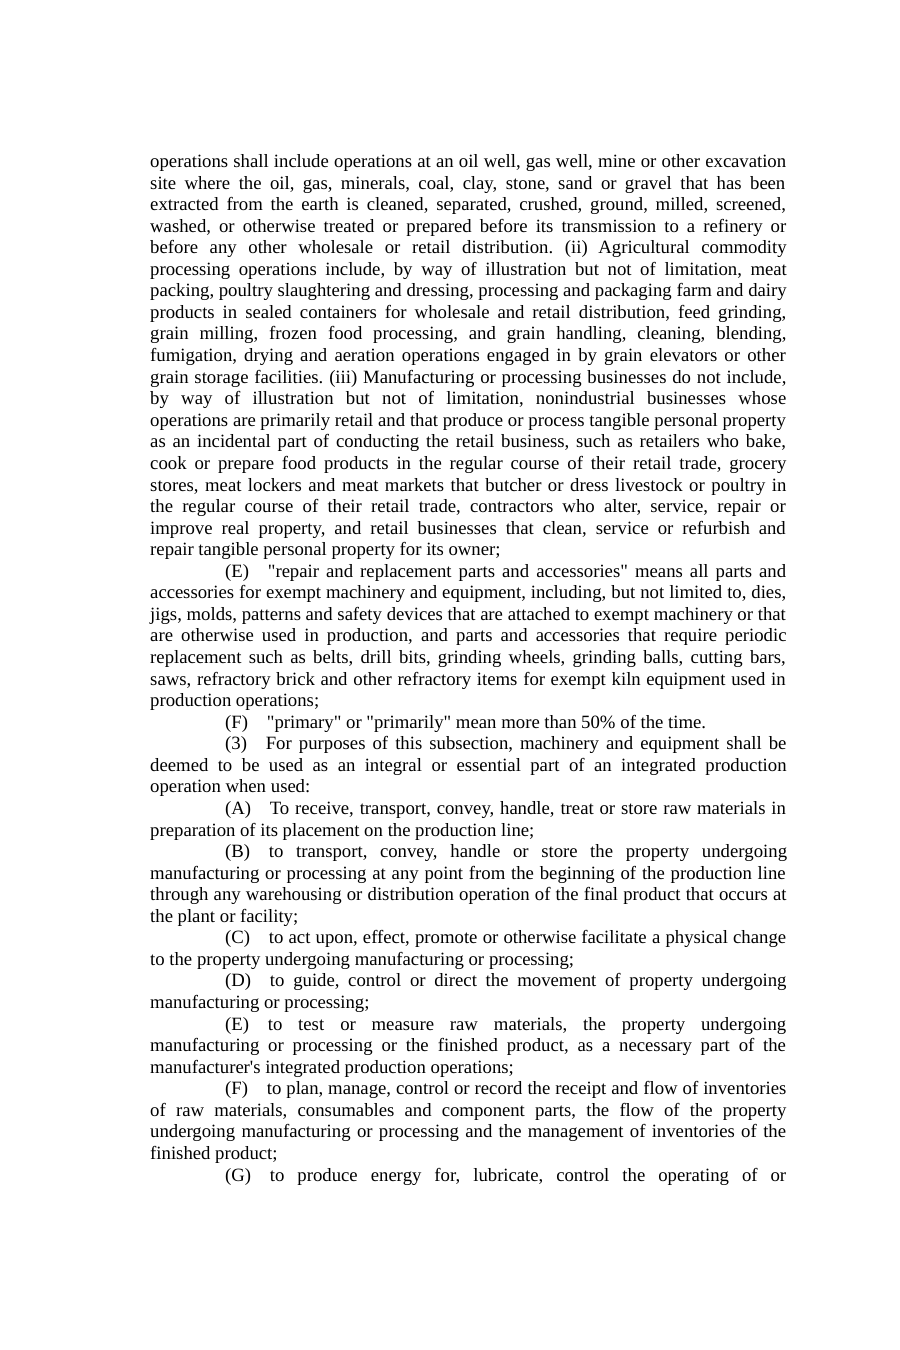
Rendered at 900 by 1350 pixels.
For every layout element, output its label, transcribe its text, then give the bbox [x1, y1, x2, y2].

text (C) to act upon, effect, promote or otherwise facilitate a physical change to the property undergoing manufacturing or processing; [150, 926, 787, 969]
text (A) To receive, transport, convey, handle, treat or store raw materials in preparation of its placement on the production line; [150, 797, 787, 840]
text (F) "primary" or "primarily" mean more than 50% of the time. [150, 711, 787, 732]
text (3) For purposes of this subsection, machinery and equipment shall be deemed to be used as an integral or essential part of an integrated production operation when used: [150, 732, 787, 797]
text (F) to plan, manage, control or record the receipt and flow of inventories of raw materials, consumables and component parts, the flow of the property undergoing manufacturing or processing and the management of inventories of the finished product; [150, 1077, 787, 1163]
text (E) to test or measure raw materials, the property undergoing manufacturing or processing or the finished product, as a necessary part of the manufacturer's integrated production operations; [150, 1012, 787, 1077]
text operations shall include operations at an oil well, gas well, mine or other excavation site where the oil, gas, minerals, coal, clay, stone, sand or gravel that has been extracted from the earth is cleaned, separated, crushed, ground, milled, screened, washed, or otherwise treated or prepared before its transmission to a refinery or before any other wholesale or retail distribution. (ii) Agricultural commodity processing operations include, by way of illustration but not of limitation, meat packing, poultry slaughtering and dressing, processing and packaging farm and dairy products in sealed containers for wholesale and retail distribution, feed grinding, grain milling, frozen food processing, and grain handling, cleaning, blending, fumigation, drying and aeration operations engaged in by grain elevators or other grain storage facilities. (iii) Manufacturing or processing businesses do not include, by way of illustration but not of limitation, nonindustrial businesses whose operations are primarily retail and that produce or process tangible personal property as an incidental part of conducting the retail business, such as retailers who bake, cook or prepare food products in the regular course of their retail trade, grocery stores, meat lockers and meat markets that butcher or dress livestock or poultry in the regular course of their retail trade, contractors who alter, service, repair or improve real property, and retail businesses that clean, service or refurbish and repair tangible personal property for its owner; [150, 150, 787, 560]
text (E) "repair and replacement parts and accessories" means all parts and accessories for exempt machinery and equipment, including, but not limited to, dies, jigs, molds, patterns and safety devices that are attached to exempt machinery or that are otherwise used in production, and parts and accessories that require periodic replacement such as belts, drill bits, grinding wheels, grinding balls, cutting bars, saws, refractory brick and other refractory items for exempt kiln equipment used in production operations; [150, 560, 787, 711]
text (D) to guide, control or direct the movement of property undergoing manufacturing or processing; [150, 969, 787, 1012]
text (B) to transport, convey, handle or store the property undergoing manufacturing or processing at any point from the beginning of the production line through any warehousing or distribution operation of the final product that occurs at the plant or facility; [150, 840, 787, 926]
text (G) to produce energy for, lubricate, control the operating of or [150, 1163, 787, 1185]
